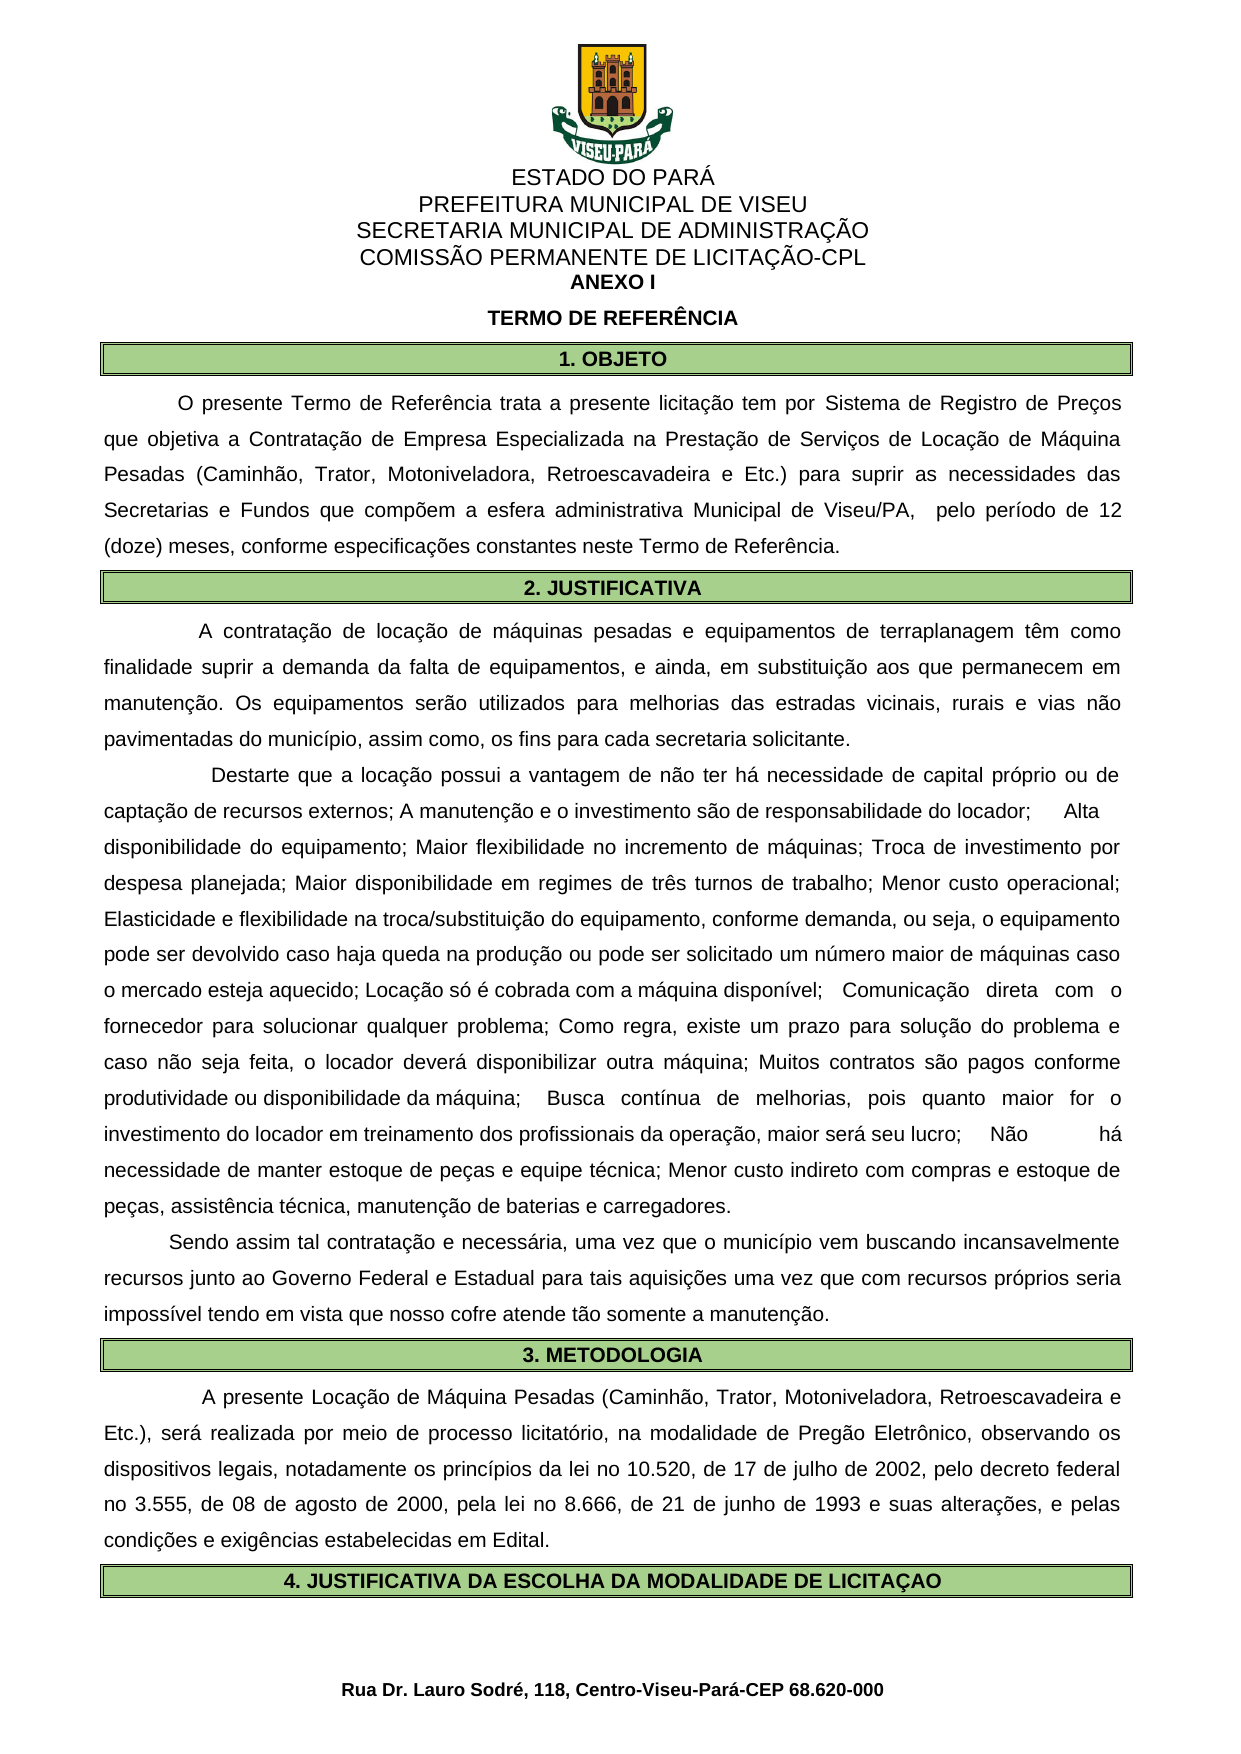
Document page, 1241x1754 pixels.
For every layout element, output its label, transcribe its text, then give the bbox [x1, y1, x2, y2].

text 3. METODOLOGIA [104, 1341, 1130, 1369]
text O presente Termo de Referência trata a presente licitação tem por Sistema de Registro de Preços que objetiva a Contratação de Empresa Especializada na Prestação de Serviços de Locação de Máquina Pesadas (Caminhão, Trator, Motoniveladora, Retroescavadeira e Etc.) para suprir as necessidades das Secretarias e Fundos que compõem a esfera administrativa Municipal de Viseu/PA, pelo período de 12 (doze) meses, conforme especificações constantes neste Termo de Referência. [103, 390, 1122, 558]
text Sendo assim tal contratação e necessária, uma vez que o município vem buscando incansavelmente recursos junto ao Governo Federal e Estadual para tais aquisições uma vez que com recursos próprios seria impossível tendo em vista que nosso cofre atende tão somente a manutenção. [103, 1230, 1122, 1326]
text 4. JUSTIFICATIVA DA ESCOLHA DA MODALIDADE DE LICITAÇAO [104, 1567, 1130, 1595]
text 1. OBJETO [104, 345, 1130, 373]
text A presente Locação de Máquina Pesadas (Caminhão, Trator, Motoniveladora, Retroescavadeira e Etc.), será realizada por meio de processo licitatório, na modalidade de Pregão Eletrônico, observando os dispositivos legais, notadamente os princípios da lei no 10.520, de 17 de julho de 2002, pelo decreto federal no 3.555, de 08 de agosto de 2000, pela lei no 8.666, de 21 de junho de 1993 e suas alterações, e pelas condições e exigências estabelecidas em Edital. [103, 1384, 1122, 1552]
text 2. JUSTIFICATIVA [104, 573, 1130, 601]
text A contratação de locação de máquinas pesadas e equipamentos de terraplanagem têm como finalidade suprir a demanda da falta de equipamentos, e ainda, em substituição aos que permanecem em manutenção. Os equipamentos serão utilizados para melhorias das estradas vicinais, rurais e vias não pavimentadas do município, assim como, os fins para cada secretaria solicitante. [103, 619, 1122, 751]
picture [551, 44, 674, 165]
text ANEXO I [103, 270, 1122, 294]
text TERMO DE REFERÊNCIA [103, 306, 1122, 330]
text Destarte que a locação possui a vantagem de não ter há necessidade de capital próprio ou de captação de recursos externos; A manutenção e o investimento são de responsabilidade do locador; Alta disponibilidade do equipamento; Maior flexibilidade no incremento de máquinas; Troca de investimento por despesa planejada; Maior disponibilidade em regimes de três turnos de trabalho; Menor custo operacional; Elasticidade e flexibilidade na troca/substituição do equipamento, conforme demanda, ou seja, o equipamento pode ser devolvido caso haja queda na produção ou pode ser solicitado um número maior de máquinas caso o mercado esteja aquecido; Locação só é cobrada com a máquina disponível; Comunicação direta com o fornecedor para solucionar qualquer problema; Como regra, existe um prazo para solução do problema e caso não seja feita, o locador deverá disponibilizar outra máquina; Muitos contratos são pagos conforme produtividade ou disponibilidade da máquina; Busca contínua de melhorias, pois quanto maior for o investimento do locador em treinamento dos profissionais da operação, maior será seu lucro; Não há necessidade de manter estoque de peças e equipe técnica; Menor custo indireto com compras e estoque de peças, assistência técnica, manutenção de baterias e carregadores. [103, 763, 1122, 1218]
